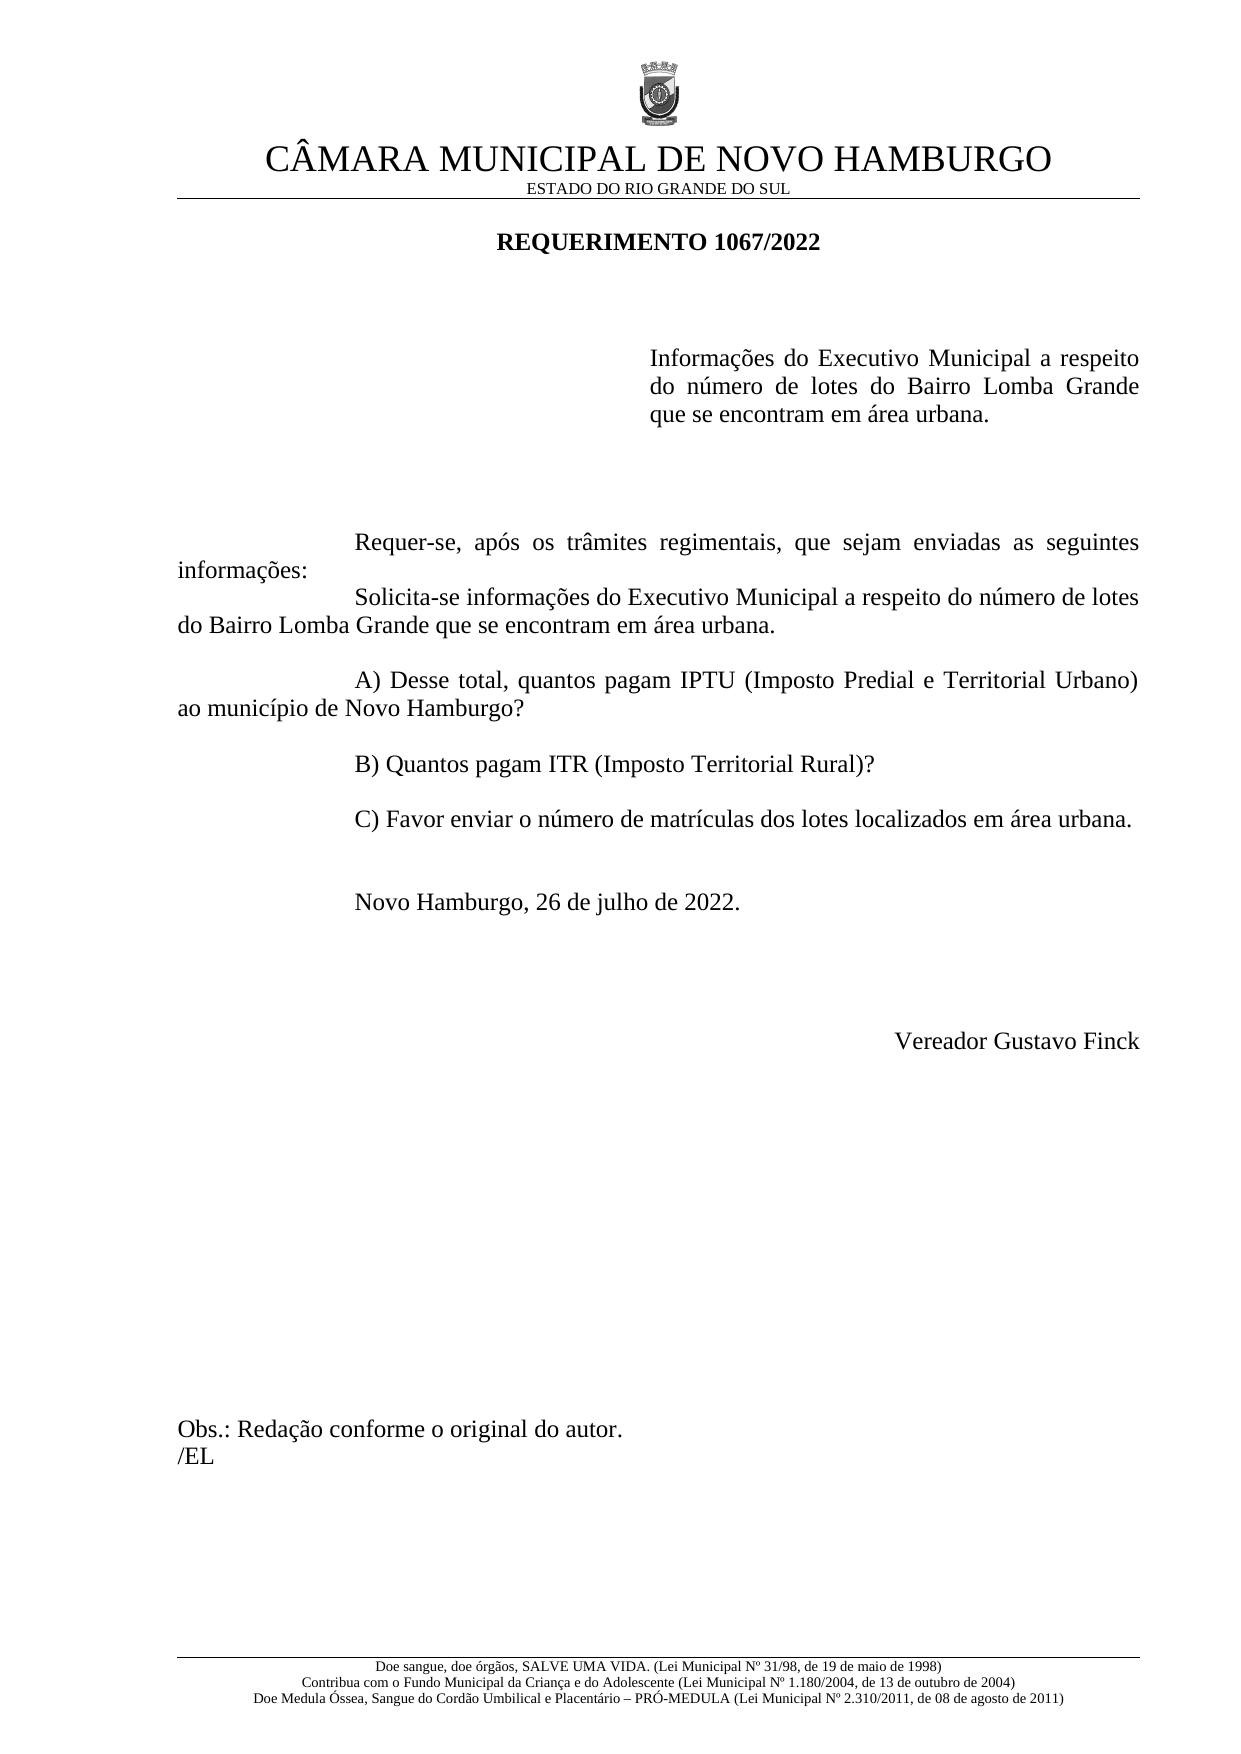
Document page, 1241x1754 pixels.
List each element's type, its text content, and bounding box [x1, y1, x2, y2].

text C) Favor enviar o número de matrículas dos lotes localizados em área urbana. [177, 805, 1140, 833]
text Novo Hamburgo, 26 de julho de 2022. [177, 888, 1140, 916]
text Obs.: Redação conforme o original do autor. [177, 1415, 1140, 1442]
text A) Desse total, quantos pagam IPTU (Imposto Predial e Territorial Urbano) ao município de Novo Hamburgo? [177, 667, 1140, 722]
text Solicita-se informações do Executivo Municipal a respeito do número de lotes do Bairro Lomba Grande que se encontram em área urbana. [177, 583, 1140, 639]
text REQUERIMENTO 1067/2022 [177, 228, 1140, 256]
text /EL [177, 1442, 1140, 1470]
text B) Quantos pagam ITR (Imposto Territorial Rural)? [177, 750, 1140, 777]
text Requer-se, após os trâmites regimentais, que sejam enviadas as seguintes informações: [177, 528, 1140, 583]
text Vereador Gustavo Finck [177, 1027, 1140, 1054]
text Informações do Executivo Municipal a respeito do número de lotes do Bairro Lomba Grande que se encontram em área urbana. [649, 344, 1140, 428]
